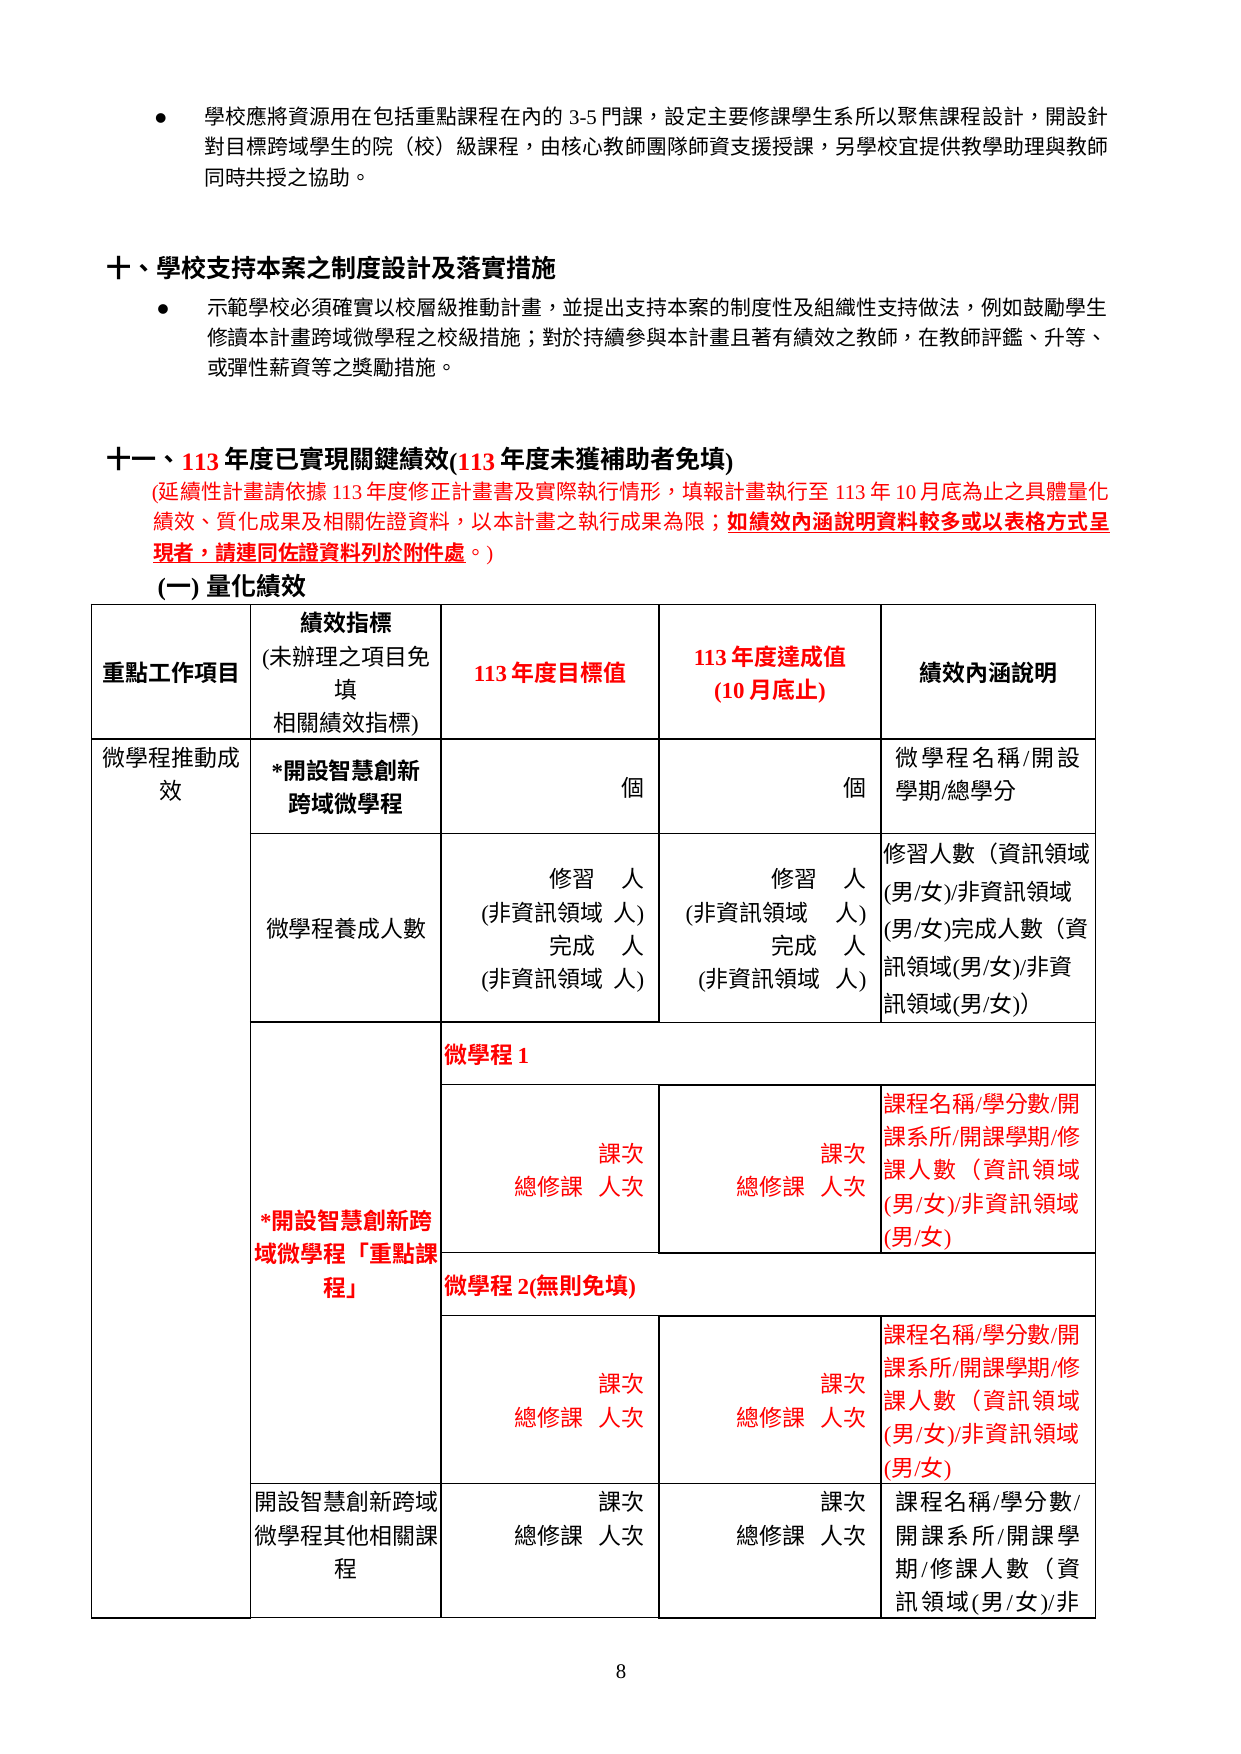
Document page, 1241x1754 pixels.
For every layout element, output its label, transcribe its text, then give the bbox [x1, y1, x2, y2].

table_header 績效指標 (未辦理之項目免填 相關績效指標) [251, 605, 440, 738]
table_header 113年度達成值 (10月底止) [660, 605, 880, 738]
table_cell 微學程推動成效 [92, 740, 250, 1617]
table_cell *開設智慧創新 跨域微學程 [251, 740, 440, 832]
table_cell *開設智慧創新跨域微學程「重點課程」 [251, 1023, 440, 1483]
table_cell 課次 總修課 人次 [660, 1317, 880, 1483]
table_cell 課程名稱/學分數/開課系所/開課學期/修課人數（資訊領域(男/女)/非 [882, 1484, 1095, 1617]
table_cell 課次 總修課 人次 [442, 1484, 658, 1617]
table_header 113年度目標值 [442, 605, 658, 738]
list 示範學校必須確實以校層級推動計畫，並提出支持本案的制度性及組織性支持做法，例如鼓勵學生修讀本計畫跨域微學程之校級措施；對於持續參與本計畫且著有績效之教師，在教師評鑑、升等、或彈性薪資等之獎勵措施。 [157, 291, 1110, 382]
list 學校應將資源用在包括重點課程在內的3-5門課，設定主要修課學生系所以聚焦課程設計，開設針對目標跨域學生的院（校）級課程，由核心教師團隊師資支援授課，另學校宜提供教學助理與教師同時共授之協助。 [154, 100, 1110, 191]
table_cell 課次 總修課 人次 [660, 1086, 880, 1252]
table_cell 個 [442, 740, 658, 832]
table_cell 微學程2(無則免填) [442, 1253, 1095, 1315]
text (延續性計畫請依據113年度修正計畫書及實際執行情形，填報計畫執行至113年10月底為止之具體量化績效、質化成果及相關佐證資料，以本計畫之執行成果為限；如績效內涵說明資料較多或以表格方式呈現者，請連同佐證資料列於附件處。) [152, 475, 1110, 566]
table_header 績效內涵說明 [882, 605, 1095, 738]
table_cell 開設智慧創新跨域微學程其他相關課程 [251, 1484, 440, 1617]
table_cell 修習人數（資訊領域(男/女)/非資訊領域(男/女)完成人數（資訊領域(男/女)/非資訊領域(男/女)） [882, 834, 1095, 1021]
table_cell 課次 總修課 人次 [442, 1085, 658, 1252]
text 十一、113年度已實現關鍵績效(113年度未獲補助者免填) [106, 438, 1110, 475]
table_cell 課次 總修課 人次 [660, 1484, 880, 1617]
table_cell 修習 人 (非資訊領域 人) 完成 人 (非資訊領域 人) [442, 834, 658, 1021]
table_cell 微學程名稱/開設學期/總學分 [882, 740, 1095, 832]
table_header 重點工作項目 [92, 605, 250, 738]
table_cell 個 [660, 740, 880, 832]
table_cell 微學程養成人數 [251, 834, 440, 1021]
list 量化績效 [157, 566, 1110, 603]
table_cell 課次 總修課 人次 [442, 1316, 658, 1483]
table_cell 課程名稱/學分數/開課系所/開課學期/修課人數（資訊領域(男/女)/非資訊領域(男/女) [882, 1317, 1095, 1483]
table_cell 修習 人 (非資訊領域 人) 完成 人 (非資訊領域 人) [660, 834, 880, 1021]
table_cell 微學程1 [442, 1023, 1095, 1084]
table_cell 課程名稱/學分數/開課系所/開課學期/修課人數（資訊領域(男/女)/非資訊領域(男/女) [882, 1086, 1095, 1252]
text 十、學校支持本案之制度設計及落實措施 [106, 247, 1110, 285]
